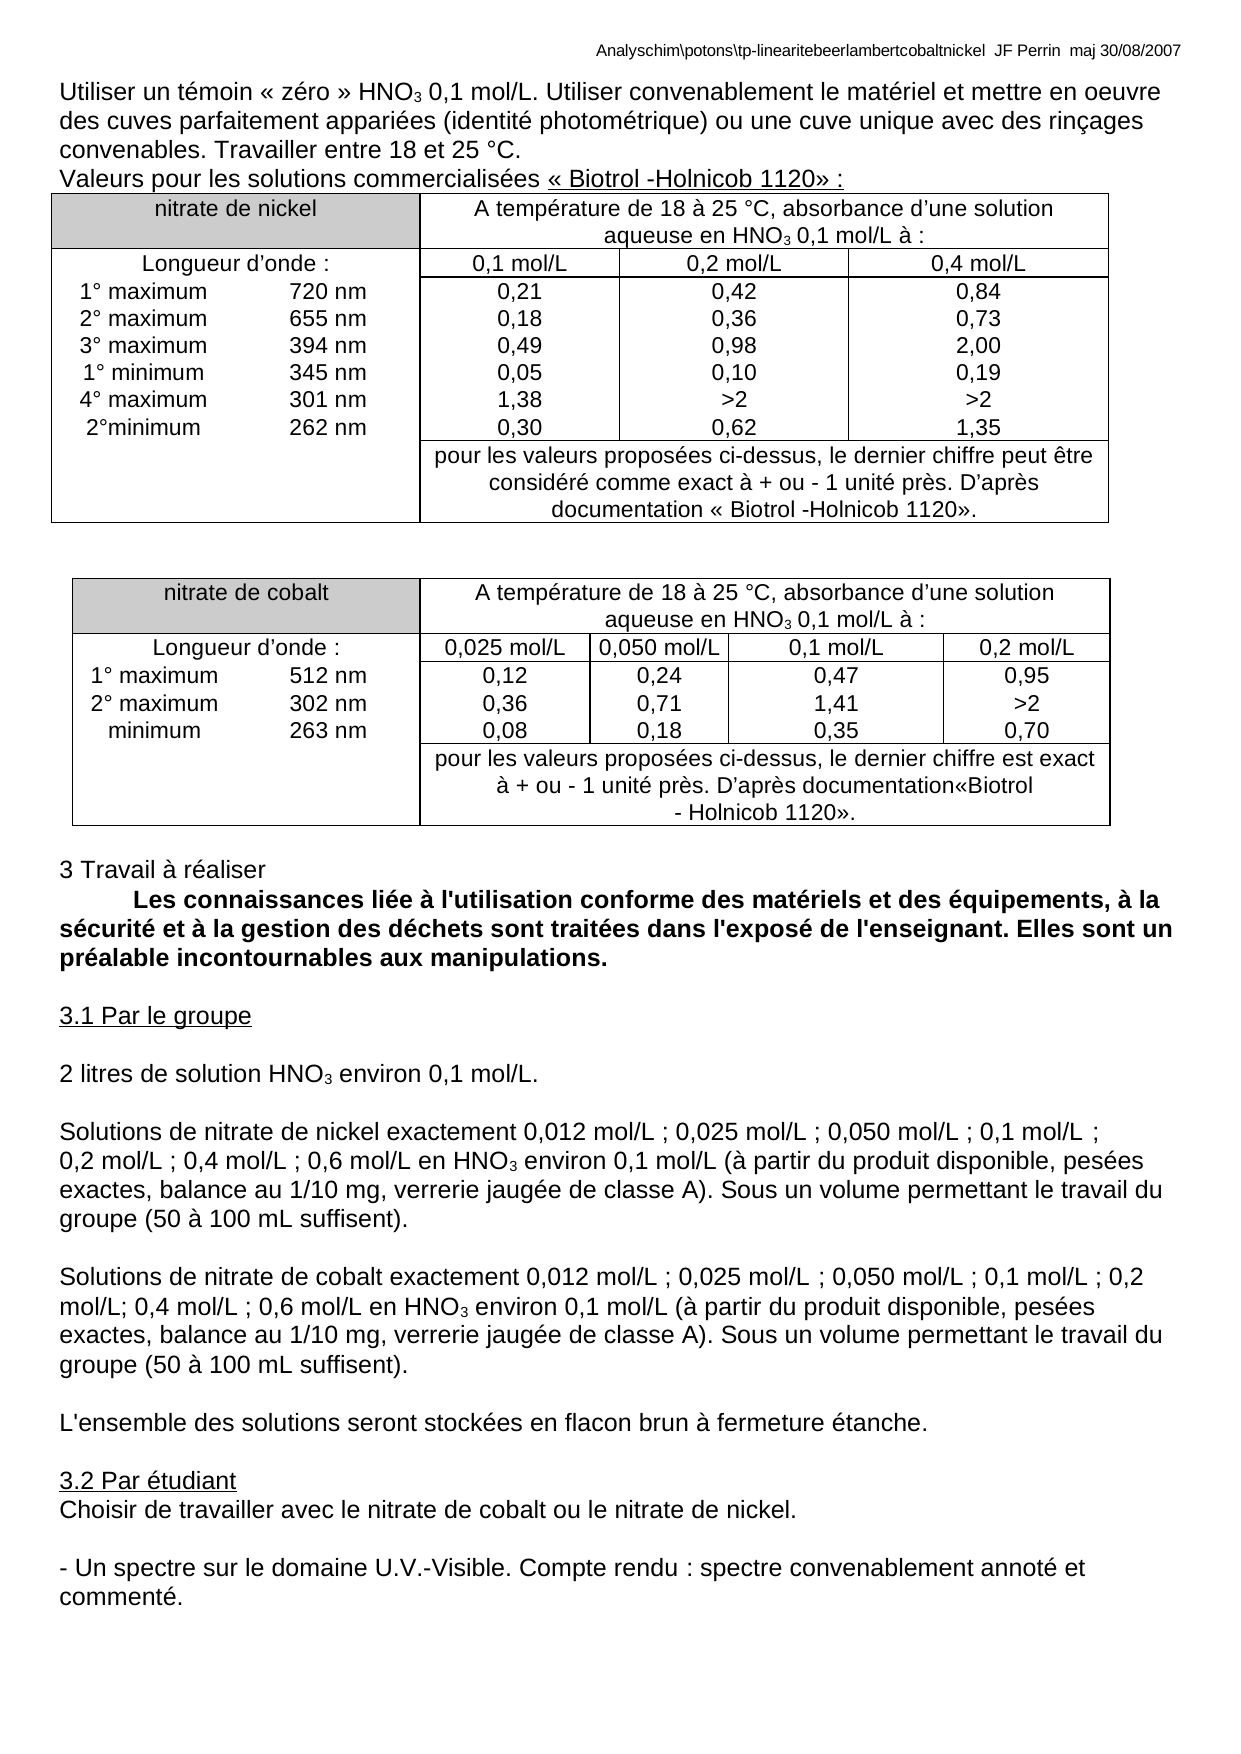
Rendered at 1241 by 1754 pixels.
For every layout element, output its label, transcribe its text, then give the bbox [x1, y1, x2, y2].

table_header nitrate de cobalt [73, 579, 419, 633]
text 2 litres de solution HNO3 environ 0,1 mol/L. [59, 1059, 1181, 1088]
table_cell [73, 743, 236, 825]
text L'ensemble des solutions seront stockées en flacon brun à fermeture étanche. [59, 1408, 1181, 1437]
table_cell 0,050 mol/L [591, 634, 728, 661]
text 3 Travail à réaliser [59, 855, 1181, 884]
table_cell [52, 440, 236, 522]
text 3.1 Par le groupe [59, 1001, 1181, 1030]
table_cell 0,4 mol/L [849, 249, 1108, 276]
table_cell [236, 743, 419, 825]
table_cell 0,42 0,36 0,98 0,10 >2 0,62 [620, 278, 848, 440]
table_cell 0,21 0,18 0,49 0,05 1,38 0,30 [421, 278, 619, 440]
table_cell 0,24 0,71 0,18 [591, 662, 728, 743]
table_cell 0,025 mol/L [421, 634, 589, 661]
text Choisir de travailler avec le nitrate de cobalt ou le nitrate de nickel. [59, 1495, 1181, 1524]
table_cell 0,12 0,36 0,08 [421, 662, 589, 743]
table_cell [236, 440, 419, 522]
table_cell 0,47 1,41 0,35 [729, 662, 943, 743]
table_cell pour les valeurs proposées ci-dessus, le dernier chiffre est exact à + ou - 1 unité près. D’après documentation«Biotrol - Holnicob 1120». [421, 744, 1109, 825]
table_cell 0,2 mol/L [944, 634, 1109, 661]
table_cell 512 nm 302 nm 263 nm [236, 661, 419, 743]
text Solutions de nitrate de nickel exactement 0,012 mol/L ; 0,025 mol/L ; 0,050 mol/L ; 0,1 mol/L ; 0,2 mol/L ; 0,4 mol/L ; 0,6 mol/L en HNO3 environ 0,1 mol/L (à partir du produit disponible, pesées exactes, balance au 1/10 mg, verrerie jaugée de classe A). Sous un volume permettant le travail du groupe (50 à 100 mL suffisent). [59, 1117, 1181, 1233]
text Valeurs pour les solutions commercialisées « Biotrol -Holnicob 1120» : [59, 164, 1181, 193]
table_cell 0,95 >2 0,70 [944, 662, 1109, 743]
table_cell 1° maximum 2° maximum 3° maximum 1° minimum 4° maximum 2°minimum [52, 276, 236, 440]
table_header A température de 18 à 25 °C, absorbance d’une solution aqueuse en HNO3 0,1 mol/L à : [421, 579, 1109, 633]
table_cell 1° maximum 2° maximum minimum [73, 661, 236, 743]
table_cell pour les valeurs proposées ci-dessus, le dernier chiffre peut être considéré comme exact à + ou - 1 unité près. D’après documentation « Biotrol -Holnicob 1120». [421, 441, 1108, 522]
text - Un spectre sur le domaine U.V.-Visible. Compte rendu : spectre convenablement annoté et commenté. [59, 1553, 1181, 1611]
table_header nitrate de nickel [52, 194, 419, 248]
table_cell 0,2 mol/L [620, 249, 848, 276]
text Les connaissances liée à l'utilisation conforme des matériels et des équipements, à la sécurité et à la gestion des déchets sont traitées dans l'exposé de l'enseignant. Elles sont un préalable incontournables aux manipulations. [59, 884, 1181, 972]
table_cell Longueur d’onde : [73, 634, 419, 661]
table_header A température de 18 à 25 °C, absorbance d’une solution aqueuse en HNO3 0,1 mol/L à : [421, 194, 1108, 248]
text 3.2 Par étudiant [59, 1466, 1181, 1495]
table_cell 0,1 mol/L [421, 249, 619, 276]
text Solutions de nitrate de cobalt exactement 0,012 mol/L ; 0,025 mol/L ; 0,050 mol/L ; 0,1 mol/L ; 0,2 mol/L; 0,4 mol/L ; 0,6 mol/L en HNO3 environ 0,1 mol/L (à partir du produit disponible, pesées exactes, balance au 1/10 mg, verrerie jaugée de classe A). Sous un volume permettant le travail du groupe (50 à 100 mL suffisent). [59, 1262, 1181, 1378]
table_cell 0,1 mol/L [729, 634, 943, 661]
text Utiliser un témoin « zéro » HNO3 0,1 mol/L. Utiliser convenablement le matériel et mettre en oeuvre des cuves parfaitement appariées (identité photométrique) ou une cuve unique avec des rinçages convenables. Travailler entre 18 et 25 °C. [59, 77, 1181, 164]
table_cell Longueur d’onde : [52, 249, 419, 276]
table_cell 0,84 0,73 2,00 0,19 >2 1,35 [849, 278, 1108, 440]
table_cell 720 nm 655 nm 394 nm 345 nm 301 nm 262 nm [236, 276, 419, 440]
